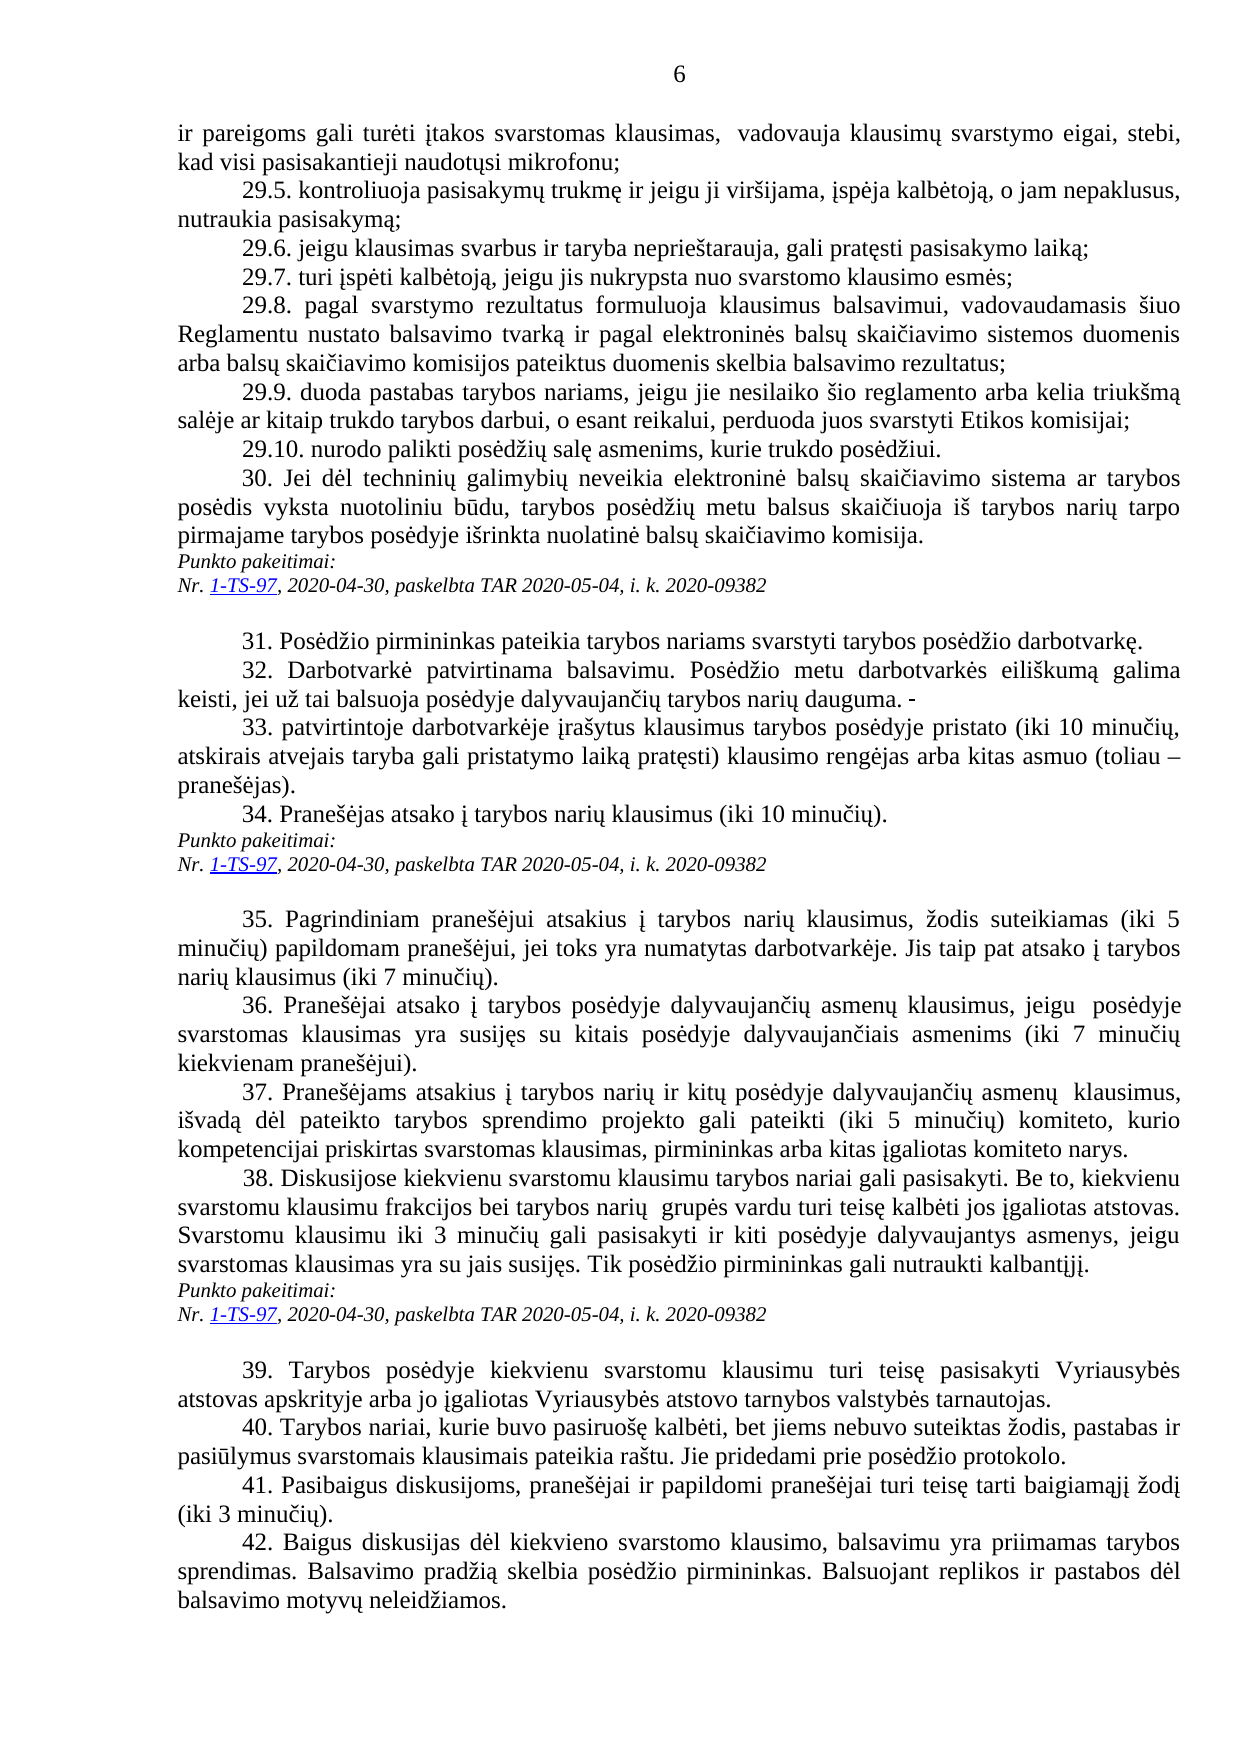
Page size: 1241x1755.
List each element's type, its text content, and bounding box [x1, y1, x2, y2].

text 39. Tarybos posėdyje kiekvienu svarstomu klausimu turi teisę pasisakyti Vyriausybės atstovas apskrityje arba jo įgaliotas Vyriausybės atstovo tarnybos valstybės tarnautojas. [177, 1355, 1181, 1412]
text 32. Darbotvarkė patvirtinama balsavimu. Posėdžio metu darbotvarkės eiliškumą galima keisti, jei už tai balsuoja posėdyje dalyvaujančių tarybos narių dauguma. [177, 655, 1181, 712]
text Nr. 1-TS-97, 2020-04-30, paskelbta TAR 2020-05-04, i. k. 2020-09382 [177, 1302, 1181, 1326]
text Punkto pakeitimai: [177, 549, 1181, 573]
text 41. Pasibaigus diskusijoms, pranešėjai ir papildomi pranešėjai turi teisę tarti baigiamąjį žodį (iki 3 minučių). [177, 1470, 1181, 1527]
text 42. Baigus diskusijas dėl kiekvieno svarstomo klausimo, balsavimu yra priimamas tarybos sprendimas. Balsavimo pradžią skelbia posėdžio pirmininkas. Balsuojant replikos ir pastabos dėl balsavimo motyvų neleidžiamos. [177, 1527, 1181, 1614]
text 29.9. duoda pastabas tarybos nariams, jeigu jie nesilaiko šio reglamento arba kelia triukšmą salėje ar kitaip trukdo tarybos darbui, o esant reikalui, perduoda juos svarstyti Etikos komisijai; [177, 377, 1181, 434]
text 36. Pranešėjai atsako į tarybos posėdyje dalyvaujančių asmenų klausimus, jeigu posėdyje svarstomas klausimas yra susijęs su kitais posėdyje dalyvaujančiais asmenims (iki 7 minučių kiekvienam pranešėjui). [177, 991, 1181, 1077]
text 29.7. turi įspėti kalbėtoją, jeigu jis nukrypsta nuo svarstomo klausimo esmės; [177, 262, 1181, 291]
text 34. Pranešėjas atsako į tarybos narių klausimus (iki 10 minučių). [177, 799, 1181, 827]
text 29.10. nurodo palikti posėdžių salę asmenims, kurie trukdo posėdžiui. [177, 434, 1181, 463]
text Nr. 1-TS-97, 2020-04-30, paskelbta TAR 2020-05-04, i. k. 2020-09382 [177, 852, 1181, 876]
text 33. patvirtintoje darbotvarkėje įrašytus klausimus tarybos posėdyje pristato (iki 10 minučių, atskirais atvejais taryba gali pristatymo laiką pratęsti) klausimo rengėjas arba kitas asmuo (toliau – pranešėjas). [177, 712, 1181, 799]
text 30. Jei dėl techninių galimybių neveikia elektroninė balsų skaičiavimo sistema ar tarybos posėdis vyksta nuotoliniu būdu, tarybos posėdžių metu balsus skaičiuoja iš tarybos narių tarpo pirmajame tarybos posėdyje išrinkta nuolatinė balsų skaičiavimo komisija. [177, 463, 1181, 549]
text 38. Diskusijose kiekvienu svarstomu klausimu tarybos nariai gali pasisakyti. Be to, kiekvienu svarstomu klausimu frakcijos bei tarybos narių grupės vardu turi teisę kalbėti jos įgaliotas atstovas. Svarstomu klausimu iki 3 minučių gali pasisakyti ir kiti posėdyje dalyvaujantys asmenys, jeigu svarstomas klausimas yra su jais susijęs. Tik posėdžio pirmininkas gali nutraukti kalbantįjį. [177, 1163, 1181, 1278]
text 35. Pagrindiniam pranešėjui atsakius į tarybos narių klausimus, žodis suteikiamas (iki 5 minučių) papildomam pranešėjui, jei toks yra numatytas darbotvarkėje. Jis taip pat atsako į tarybos narių klausimus (iki 7 minučių). [177, 904, 1181, 991]
text Nr. 1-TS-97, 2020-04-30, paskelbta TAR 2020-05-04, i. k. 2020-09382 [177, 573, 1181, 597]
text 29.8. pagal svarstymo rezultatus formuluoja klausimus balsavimui, vadovaudamasis šiuo Reglamentu nustato balsavimo tvarką ir pagal elektroninės balsų skaičiavimo sistemos duomenis arba balsų skaičiavimo komisijos pateiktus duomenis skelbia balsavimo rezultatus; [177, 291, 1181, 377]
text 29.6. jeigu klausimas svarbus ir taryba neprieštarauja, gali pratęsti pasisakymo laiką; [177, 233, 1181, 262]
text 37. Pranešėjams atsakius į tarybos narių ir kitų posėdyje dalyvaujančių asmenų klausimus, išvadą dėl pateikto tarybos sprendimo projekto gali pateikti (iki 5 minučių) komiteto, kurio kompetencijai priskirtas svarstomas klausimas, pirmininkas arba kitas įgaliotas komiteto narys. [177, 1077, 1181, 1163]
text 29.5. kontroliuoja pasisakymų trukmę ir jeigu ji viršijama, įspėja kalbėtoją, o jam nepaklusus, nutraukia pasisakymą; [177, 176, 1181, 233]
text 31. Posėdžio pirmininkas pateikia tarybos nariams svarstyti tarybos posėdžio darbotvarkę. [177, 626, 1181, 655]
text Punkto pakeitimai: [177, 1278, 1181, 1302]
text Punkto pakeitimai: [177, 827, 1181, 852]
text ir pareigoms gali turėti įtakos svarstomas klausimas, vadovauja klausimų svarstymo eigai, stebi, kad visi pasisakantieji naudotųsi mikrofonu; [177, 118, 1181, 176]
text 40. Tarybos nariai, kurie buvo pasiruošę kalbėti, bet jiems nebuvo suteiktas žodis, pastabas ir pasiūlymus svarstomais klausimais pateikia raštu. Jie pridedami prie posėdžio protokolo. [177, 1412, 1181, 1470]
